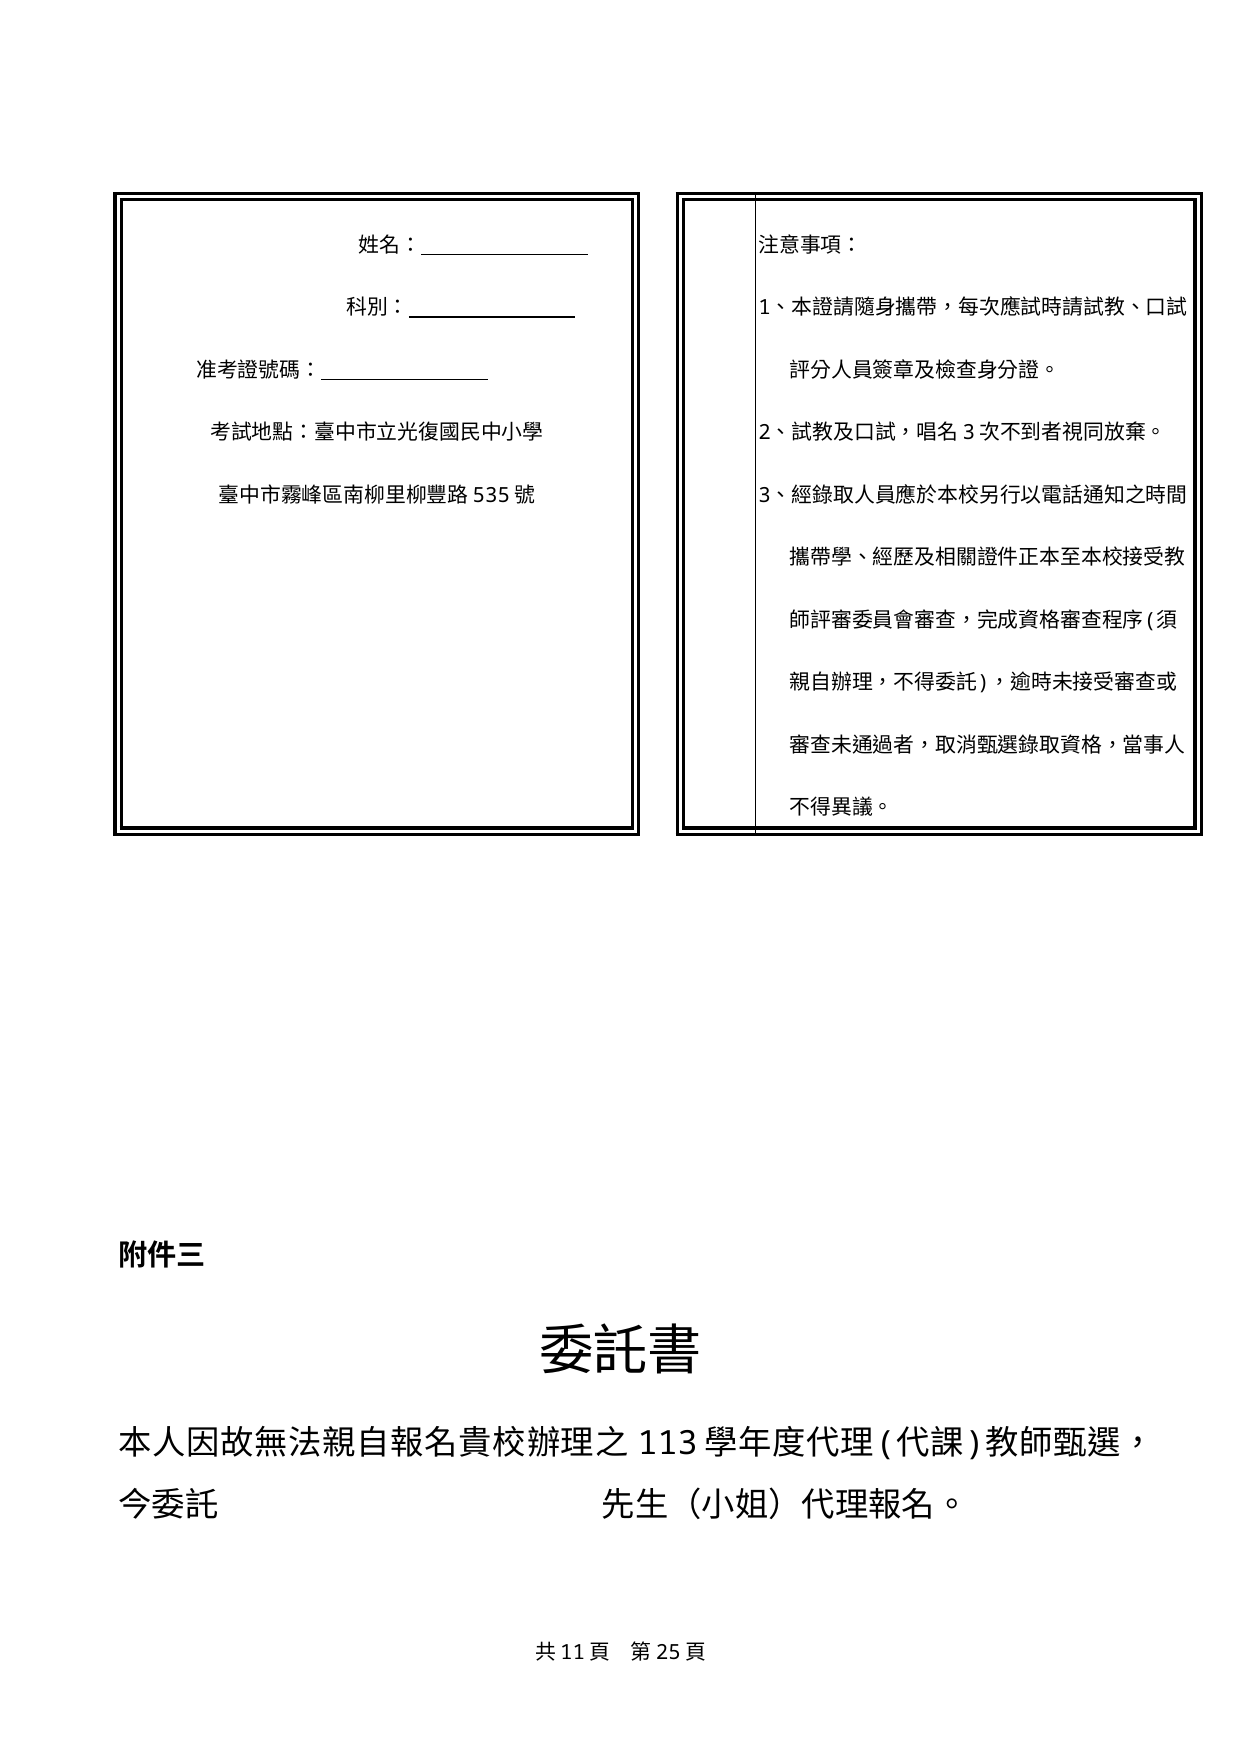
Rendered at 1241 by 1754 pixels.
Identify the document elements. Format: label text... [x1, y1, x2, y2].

text 附件三 [118, 1211, 1122, 1273]
table_header 姓名： 科別： 准考證號碼： 考試地點：臺中市立光復國民中小學 臺中市霧峰區南柳里柳豐路535號 [118, 195, 635, 826]
table_header [680, 195, 755, 826]
table_header [640, 192, 676, 826]
table_cell 注意事項： 1、本證請隨身攜帶，每次應試時請試教、口試評分人員簽章及檢查身分證。 2、試教及口試，唱名3次不到者視同放棄。 3、經錄取人員應於本校另行以電話通知之時間攜帶學、經歷及相關證件正本至本校接受教師評審委員會審查，完成資格審查程序(須親自辦理，不得委託)，逾時未接受審查或審查未通過者，取消甄選錄取資格，當事人不得異議。 [756, 195, 1198, 826]
text 本人因故無法親自報名貴校辦理之113學年度代理(代課)教師甄選，今委託 先生（小姐）代理報名。 [118, 1398, 1122, 1523]
text 委託書 [118, 1273, 1122, 1398]
